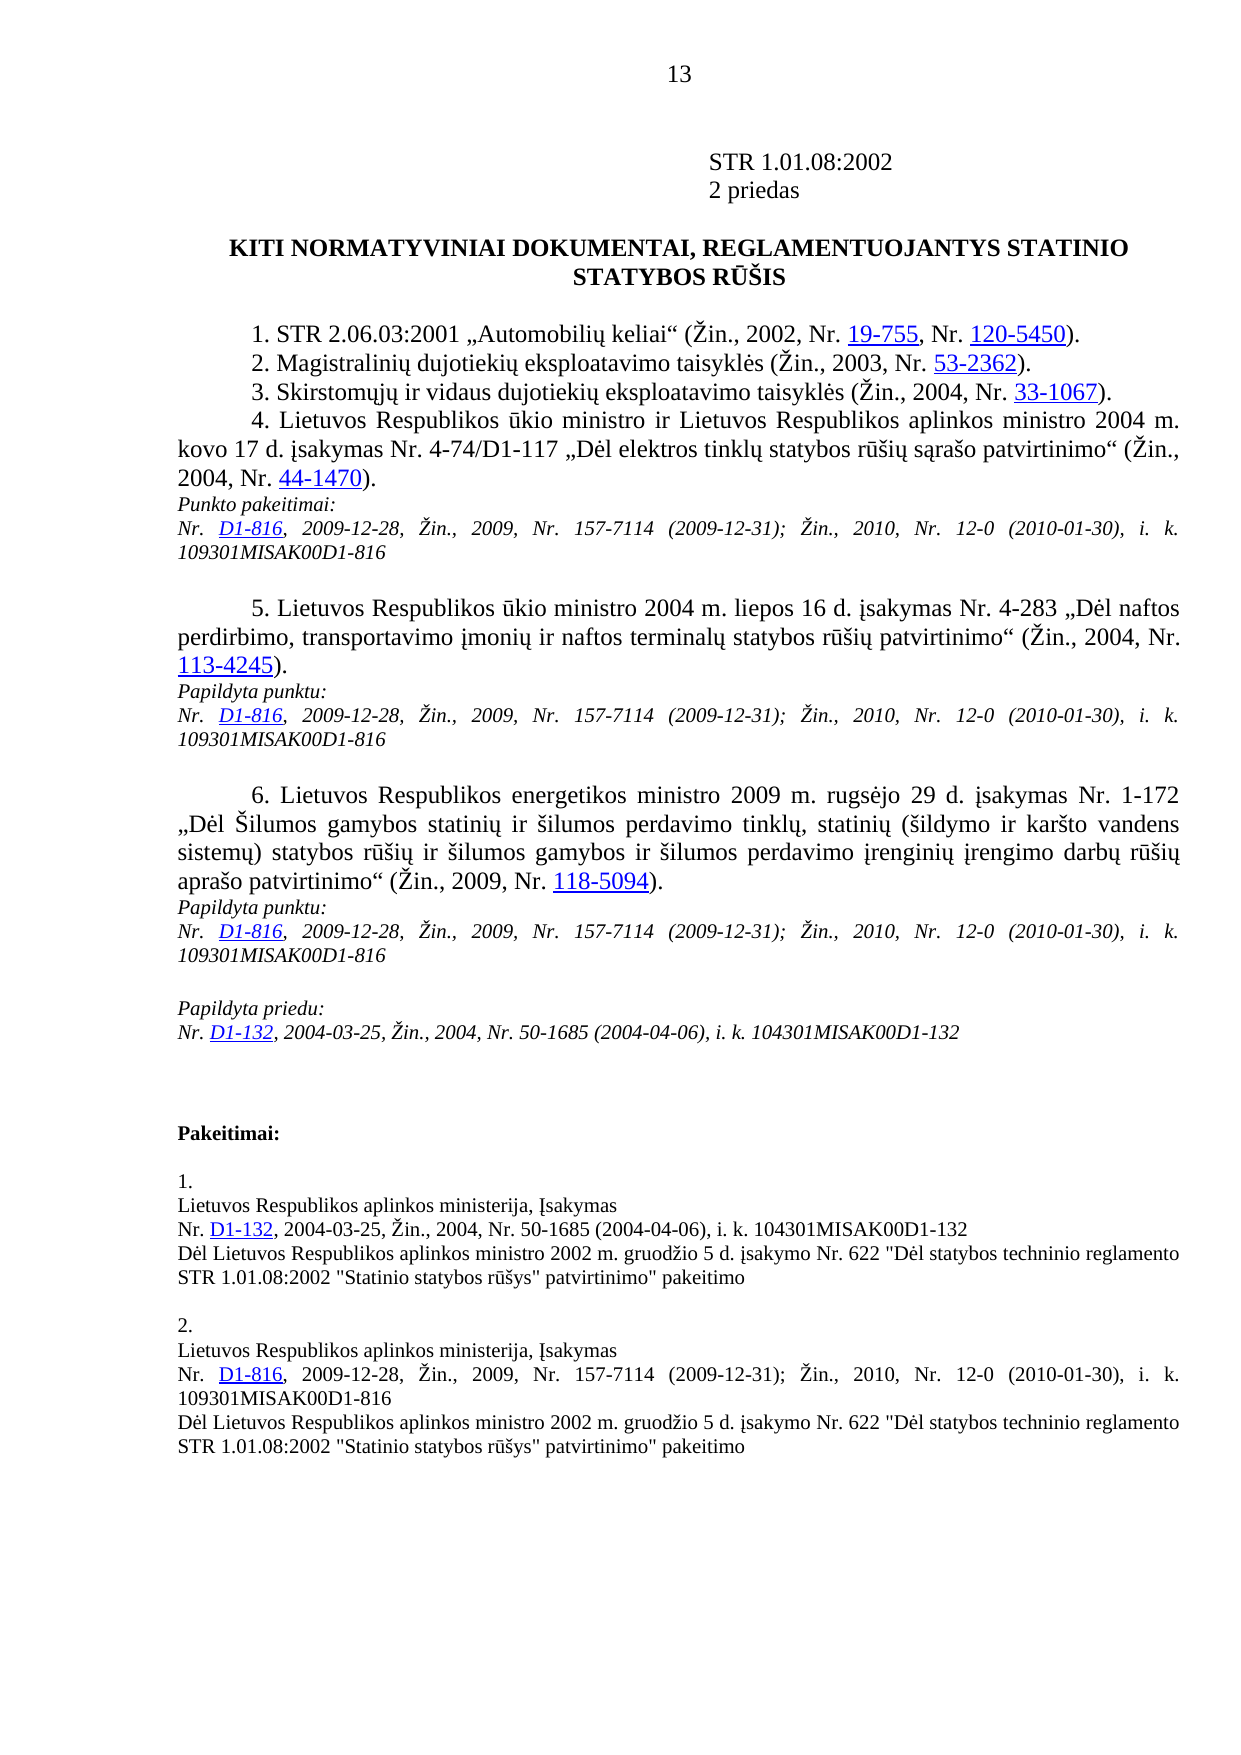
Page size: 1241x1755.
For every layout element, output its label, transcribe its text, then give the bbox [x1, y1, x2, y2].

text Nr. D1-132, 2004-03-25, Žin., 2004, Nr. 50-1685 (2004-04-06), i. k. 104301MISAK00D1-132 [177, 1217, 1181, 1241]
text Nr. D1-816, 2009-12-28, Žin., 2009, Nr. 157-7114 (2009-12-31); Žin., 2010, Nr. 12-0 (2010-01-30), i. k. 109301MISAK00D1-816 [177, 516, 1181, 564]
text 3. Skirstomųjų ir vidaus dujotiekių eksploatavimo taisyklės (Žin., 2004, Nr. 33-1067). [177, 377, 1181, 406]
text Nr. D1-816, 2009-12-28, Žin., 2009, Nr. 157-7114 (2009-12-31); Žin., 2010, Nr. 12-0 (2010-01-30), i. k. 109301MISAK00D1-816 [177, 1362, 1181, 1410]
text Papildyta priedu: [177, 996, 1181, 1020]
text 1. [177, 1169, 1181, 1193]
text KITI NORMATYVINIAI DOKUMENTAI, REGLAMENTUOJANTYS STATINIO STATYBOS RŪŠIS [177, 233, 1181, 291]
text Papildyta punktu: [177, 895, 1181, 919]
text 2 priedas [177, 176, 1181, 204]
text STR 1.01.08:2002 [177, 147, 1181, 176]
text Papildyta punktu: [177, 679, 1181, 703]
text Nr. D1-132, 2004-03-25, Žin., 2004, Nr. 50-1685 (2004-04-06), i. k. 104301MISAK00D1-132 [177, 1020, 1181, 1044]
text Nr. D1-816, 2009-12-28, Žin., 2009, Nr. 157-7114 (2009-12-31); Žin., 2010, Nr. 12-0 (2010-01-30), i. k. 109301MISAK00D1-816 [177, 703, 1181, 751]
text Punkto pakeitimai: [177, 492, 1181, 516]
text 2. [177, 1313, 1181, 1337]
text 2. Magistralinių dujotiekių eksploatavimo taisyklės (Žin., 2003, Nr. 53-2362). [177, 348, 1181, 377]
text 4. Lietuvos Respublikos ūkio ministro ir Lietuvos Respublikos aplinkos ministro 2004 m. kovo 17 d. įsakymas Nr. 4-74/D1-117 „Dėl elektros tinklų statybos rūšių sąrašo patvirtinimo“ (Žin., 2004, Nr. 44-1470). [177, 406, 1181, 492]
text Lietuvos Respublikos aplinkos ministerija, Įsakymas [177, 1337, 1181, 1362]
text Lietuvos Respublikos aplinkos ministerija, Įsakymas [177, 1193, 1181, 1217]
text Nr. D1-816, 2009-12-28, Žin., 2009, Nr. 157-7114 (2009-12-31); Žin., 2010, Nr. 12-0 (2010-01-30), i. k. 109301MISAK00D1-816 [177, 919, 1181, 967]
text Dėl Lietuvos Respublikos aplinkos ministro 2002 m. gruodžio 5 d. įsakymo Nr. 622 "Dėl statybos techninio reglamento STR 1.01.08:2002 "Statinio statybos rūšys" patvirtinimo" pakeitimo [177, 1241, 1181, 1289]
text Pakeitimai: [177, 1121, 1181, 1145]
text 1. STR 2.06.03:2001 „Automobilių keliai“ (Žin., 2002, Nr. 19-755, Nr. 120-5450). [177, 319, 1181, 348]
text 5. Lietuvos Respublikos ūkio ministro 2004 m. liepos 16 d. įsakymas Nr. 4-283 „Dėl naftos perdirbimo, transportavimo įmonių ir naftos terminalų statybos rūšių patvirtinimo“ (Žin., 2004, Nr. 113-4245). [177, 593, 1181, 679]
text Dėl Lietuvos Respublikos aplinkos ministro 2002 m. gruodžio 5 d. įsakymo Nr. 622 "Dėl statybos techninio reglamento STR 1.01.08:2002 "Statinio statybos rūšys" patvirtinimo" pakeitimo [177, 1410, 1181, 1458]
text 6. Lietuvos Respublikos energetikos ministro 2009 m. rugsėjo 29 d. įsakymas Nr. 1-172 „Dėl Šilumos gamybos statinių ir šilumos perdavimo tinklų, statinių (šildymo ir karšto vandens sistemų) statybos rūšių ir šilumos gamybos ir šilumos perdavimo įrenginių įrengimo darbų rūšių aprašo patvirtinimo“ (Žin., 2009, Nr. 118-5094). [177, 780, 1181, 895]
